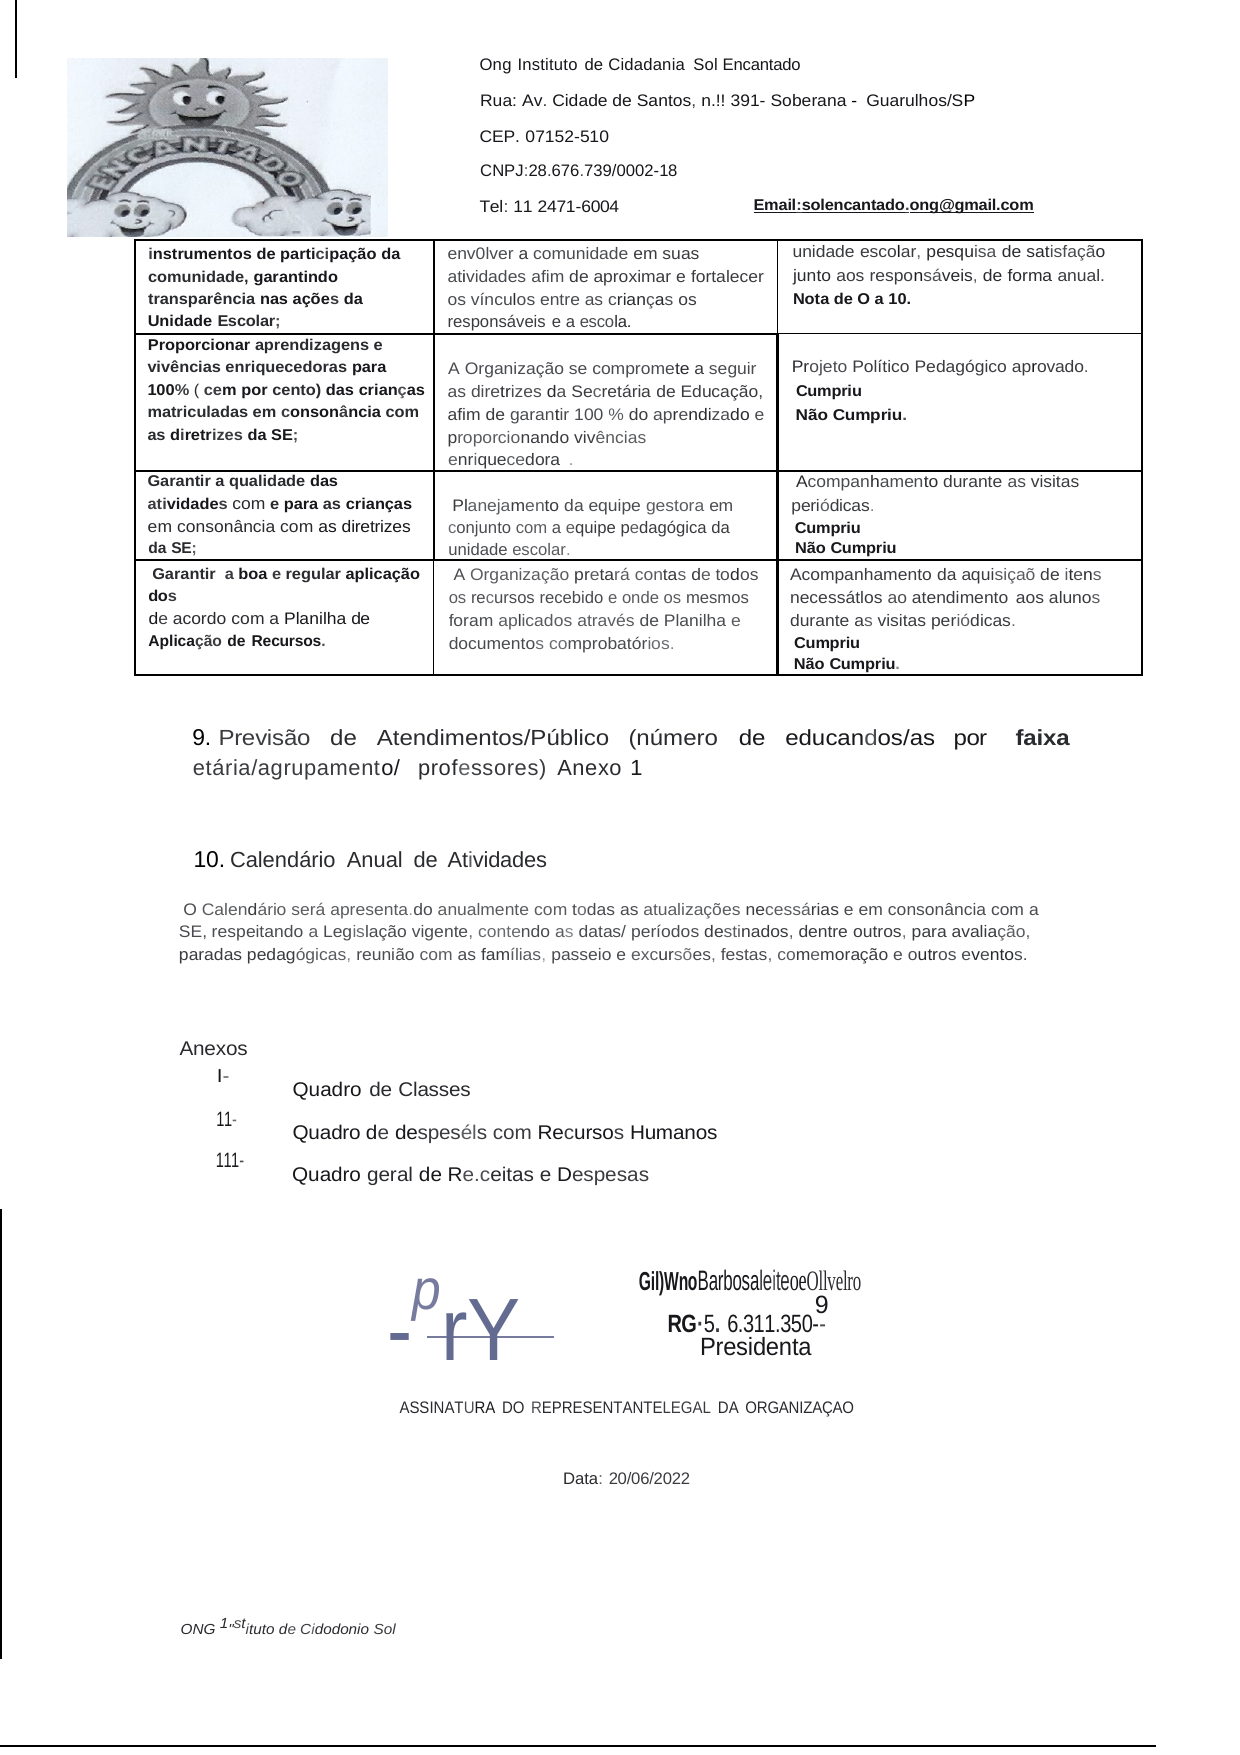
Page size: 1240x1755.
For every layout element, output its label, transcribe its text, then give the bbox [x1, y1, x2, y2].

list Previsão de Atendimentos/Público (número de educandos/as por faixa [192, 724, 1239, 751]
text ASSINATURA DO REPRESENTANTELEGAL DA ORGANIZAÇAO [25, 1398, 1228, 1417]
list Calendário Anual de Atividades [193, 846, 1239, 872]
text RG·5. 6.311.350-- [525, 1318, 827, 1337]
subtitle 9 [525, 1296, 829, 1318]
table_cell Planejamento da equipe gestora em conjunto com a equipe pedagógica da unidade escolar. [435, 472, 776, 559]
text Tel: 11 2471-6004 Email:solencantado.ong@gmail.com [479, 196, 1239, 216]
table_cell Acompanhamento da aquisiçaõ de itens necessátlos ao atendimento aos alunos durante as visitas periódicas. Cumpriu Não Cumpriu. [779, 561, 1141, 674]
table_cell Garantir a boa e regular aplicação dos de acordo com a Planilha de Aplicação de Recursos. [136, 561, 433, 674]
text Quadro de despeséls com Recursos Humanos Quadro geral de Re.ceitas e Despesas [292, 1121, 778, 1185]
text O Calendário será apresenta.do anualmente com todas as atualizações necessárias e em consonância com a SE, respeitando a Legislação vigente, contendo as datas/ períodos destinados, dentre outros, para avaliação, paradas pedagógicas, reunião com as famílias, passeio e excursões, festas, comemoração e outros eventos. [179, 900, 1068, 964]
table_header instrumentos de participação da comunidade, garantindo transparência nas ações da Unidade Escolar; [136, 241, 433, 332]
text Anexos [25, 1037, 248, 1059]
text CNPJ:28.676.739/0002-18 [480, 162, 1239, 180]
text 11- [216, 1106, 248, 1130]
text Data: 20/06/2022 [25, 1469, 1228, 1488]
table_header unidade escolar, pesquisa de satisfação junto aos responsáveis, de forma anual. Nota de O a 10. [778, 241, 1141, 332]
table_header env0lver a comunidade em suas atividades afim de aproximar e fortalecer os vínculos entre as crianças os responsáveis e a escola. [435, 241, 777, 332]
table_cell Acompanhamento durante as visitas periódicas. Cumpriu Não Cumpriu [779, 472, 1141, 559]
text etária/agrupamento/ professores) Anexo 1 [193, 755, 1239, 780]
text Ong Instituto de Cidadania Sol Encantado [479, 55, 1239, 74]
text 111- [216, 1148, 248, 1172]
table_cell A Organização se compromete a seguir as diretrizes da Secretária de Educação, afim de garantir 100 % do aprendizado e proporcionando vivências enriquecedora . [435, 335, 776, 470]
table_cell Proporcionar aprendizagens e vivências enriquecedoras para 100% ( cem por cento) das crianças matriculadas em consonância com as diretrizes da SE; [136, 335, 433, 470]
table_cell A Organização pretará contas de todos os recursos recebido e onde os mesmos foram aplicados através de Planilha e documentos comprobatórios. [434, 561, 776, 674]
text -prY [25, 1256, 521, 1379]
text Gil)WnoBarbosaleiteoeOllvelro [639, 1265, 1239, 1296]
text Rua: Av. Cidade de Santos, n.!! 391- Soberana - Guarulhos/SP CEP. 07152-510 [479, 91, 990, 146]
table_cell Projeto Político Pedagógico aprovado. Cumpriu Não Cumpriu. [779, 334, 1141, 470]
text I- [217, 1065, 248, 1087]
subtitle Presidenta [700, 1337, 1239, 1360]
text Quadro de Classes [292, 1078, 1239, 1101]
table_cell Garantir a qualidade das atividades com e para as crianças em consonância com as diretrizes da SE; [136, 472, 433, 559]
